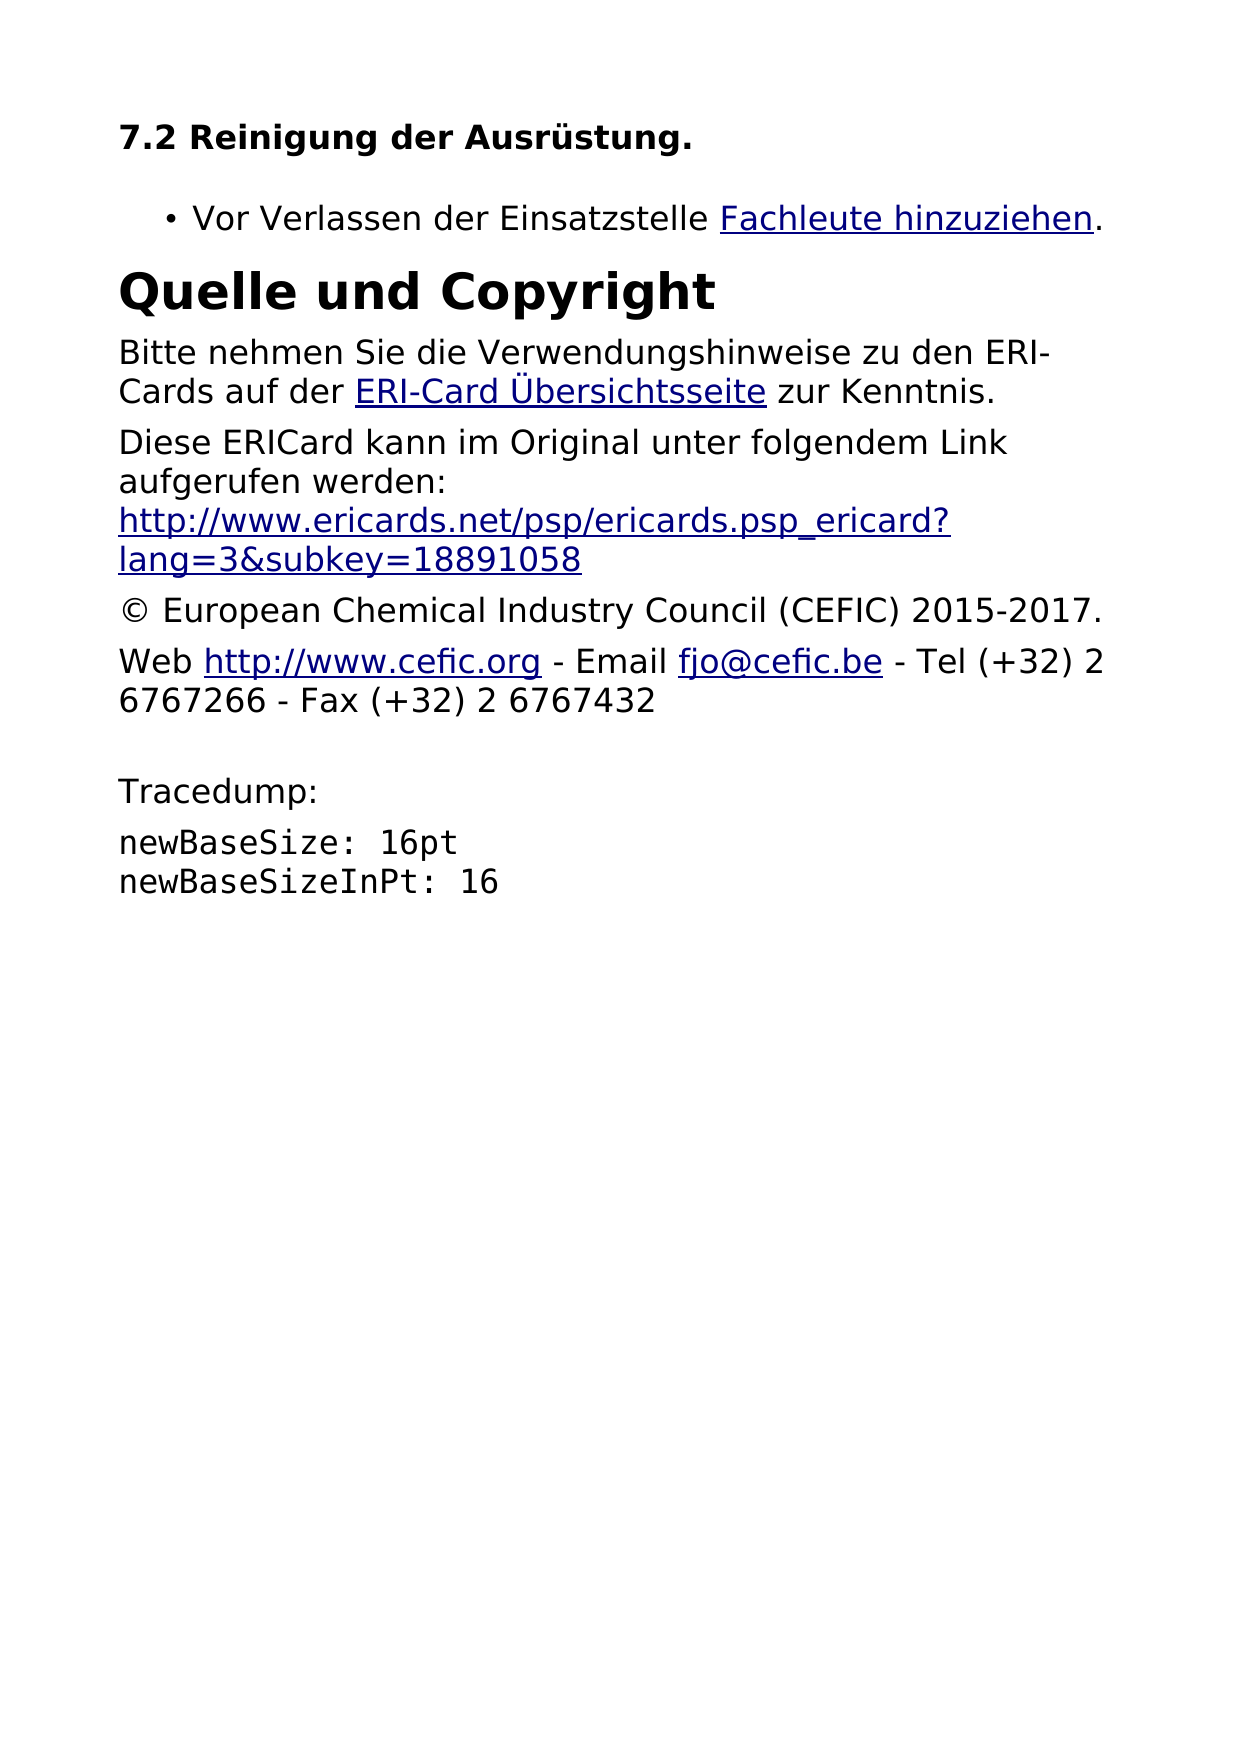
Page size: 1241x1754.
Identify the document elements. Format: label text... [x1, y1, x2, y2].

text Tracedump: [118, 733, 1122, 811]
text Diese ERICard kann im Original unter folgendem Link aufgerufen werden: http://www.ericards.net/psp/ericards.psp_ericard?lang=3&subkey=18891058 [118, 424, 1122, 579]
list Vor Verlassen der Einsatzstelle Fachleute hinzuziehen. [177, 199, 1122, 238]
text newBaseSize: 16pt newBaseSizeInPt: 16 [118, 823, 1122, 901]
subtitle Quelle und Copyright [118, 263, 1122, 321]
text © European Chemical Industry Council (CEFIC) 2015-2017. [118, 592, 1122, 631]
text Web http://www.cefic.org - Email fjo@cefic.be - Tel (+32) 2 6767266 - Fax (+32) 2 6767432 [118, 643, 1122, 721]
text Bitte nehmen Sie die Verwendungshinweise zu den ERI-Cards auf der ERI-Card Übersichtsseite zur Kenntnis. [118, 333, 1122, 411]
subtitle 7.2 Reinigung der Ausrüstung. [118, 118, 1122, 157]
